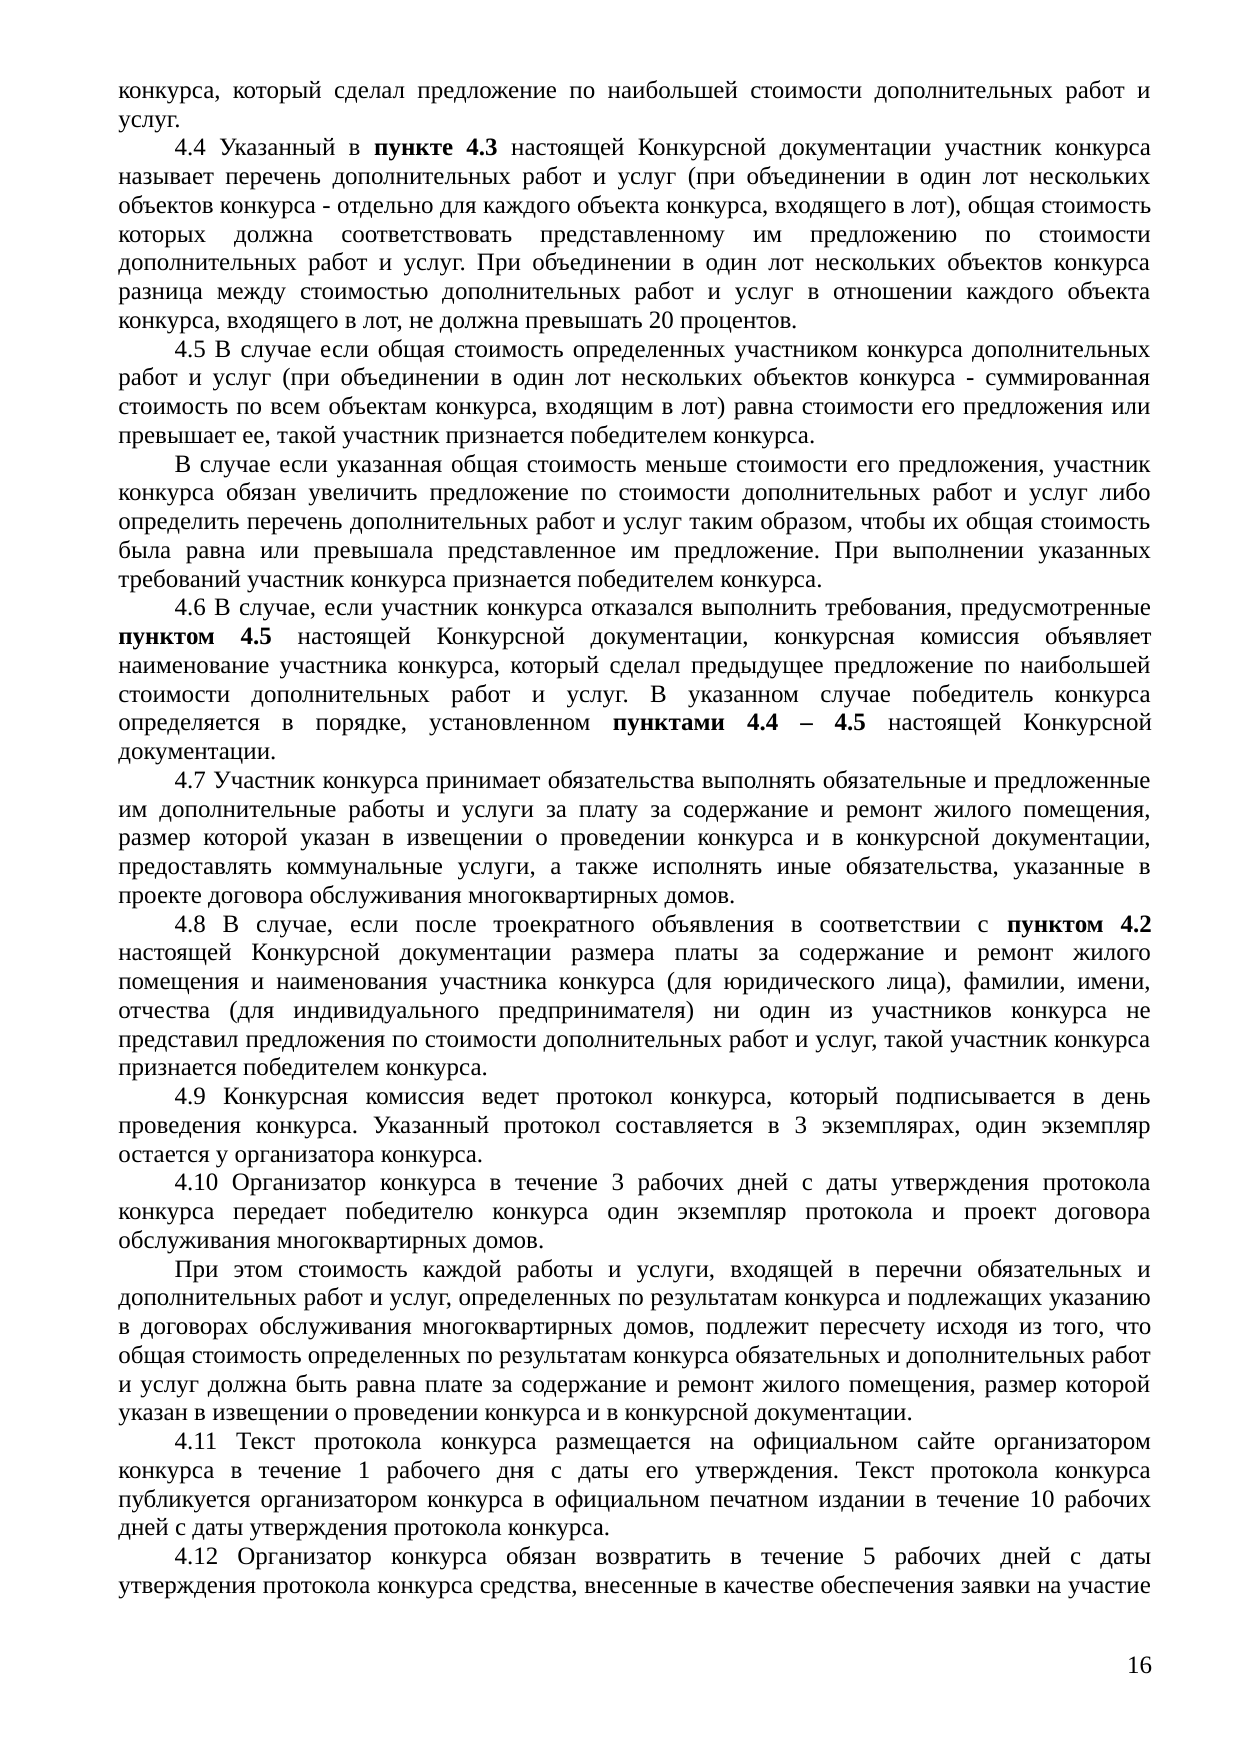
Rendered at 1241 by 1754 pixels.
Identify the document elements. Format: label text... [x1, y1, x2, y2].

text 4.11 Текст протокола конкурса размещается на официальном сайте организатором конкурса в течение 1 рабочего дня с даты его утверждения. Текст протокола конкурса публикуется организатором конкурса в официальном печатном издании в течение 10 рабочих дней с даты утверждения протокола конкурса. [118, 1426, 1152, 1541]
text 4.9 Конкурсная комиссия ведет протокол конкурса, который подписывается в день проведения конкурса. Указанный протокол составляется в 3 экземплярах, один экземпляр остается у организатора конкурса. [118, 1081, 1152, 1167]
text конкурса, который сделал предложение по наибольшей стоимости дополнительных работ и услуг. [118, 75, 1152, 132]
text В случае если указанная общая стоимость меньше стоимости его предложения, участник конкурса обязан увеличить предложение по стоимости дополнительных работ и услуг либо определить перечень дополнительных работ и услуг таким образом, чтобы их общая стоимость была равна или превышала представленное им предложение. При выполнении указанных требований участник конкурса признается победителем конкурса. [118, 449, 1152, 592]
text 4.8 В случае, если после троекратного объявления в соответствии с пунктом 4.2 настоящей Конкурсной документации размера платы за содержание и ремонт жилого помещения и наименования участника конкурса (для юридического лица), фамилии, имени, отчества (для индивидуального предпринимателя) ни один из участников конкурса не представил предложения по стоимости дополнительных работ и услуг, такой участник конкурса признается победителем конкурса. [118, 909, 1152, 1081]
text 4.6 В случае, если участник конкурса отказался выполнить требования, предусмотренные пунктом 4.5 настоящей Конкурсной документации, конкурсная комиссия объявляет наименование участника конкурса, который сделал предыдущее предложение по наибольшей стоимости дополнительных работ и услуг. В указанном случае победитель конкурса определяется в порядке, установленном пунктами 4.4 – 4.5 настоящей Конкурсной документации. [118, 592, 1152, 765]
text 4.5 В случае если общая стоимость определенных участником конкурса дополнительных работ и услуг (при объединении в один лот нескольких объектов конкурса - суммированная стоимость по всем объектам конкурса, входящим в лот) равна стоимости его предложения или превышает ее, такой участник признается победителем конкурса. [118, 334, 1152, 449]
text 4.4 Указанный в пункте 4.3 настоящей Конкурсной документации участник конкурса называет перечень дополнительных работ и услуг (при объединении в один лот нескольких объектов конкурса - отдельно для каждого объекта конкурса, входящего в лот), общая стоимость которых должна соответствовать представленному им предложению по стоимости дополнительных работ и услуг. При объединении в один лот нескольких объектов конкурса разница между стоимостью дополнительных работ и услуг в отношении каждого объекта конкурса, входящего в лот, не должна превышать 20 процентов. [118, 132, 1152, 334]
text 4.10 Организатор конкурса в течение 3 рабочих дней с даты утверждения протокола конкурса передает победителю конкурса один экземпляр протокола и проект договора обслуживания многоквартирных домов. [118, 1167, 1152, 1254]
text 4.12 Организатор конкурса обязан возвратить в течение 5 рабочих дней с даты утверждения протокола конкурса средства, внесенные в качестве обеспечения заявки на участие [118, 1541, 1152, 1599]
text 4.7 Участник конкурса принимает обязательства выполнять обязательные и предложенные им дополнительные работы и услуги за плату за содержание и ремонт жилого помещения, размер которой указан в извещении о проведении конкурса и в конкурсной документации, предоставлять коммунальные услуги, а также исполнять иные обязательства, указанные в проекте договора обслуживания многоквартирных домов. [118, 765, 1152, 909]
text При этом стоимость каждой работы и услуги, входящей в перечни обязательных и дополнительных работ и услуг, определенных по результатам конкурса и подлежащих указанию в договорах обслуживания многоквартирных домов, подлежит пересчету исходя из того, что общая стоимость определенных по результатам конкурса обязательных и дополнительных работ и услуг должна быть равна плате за содержание и ремонт жилого помещения, размер которой указан в извещении о проведении конкурса и в конкурсной документации. [118, 1254, 1152, 1426]
